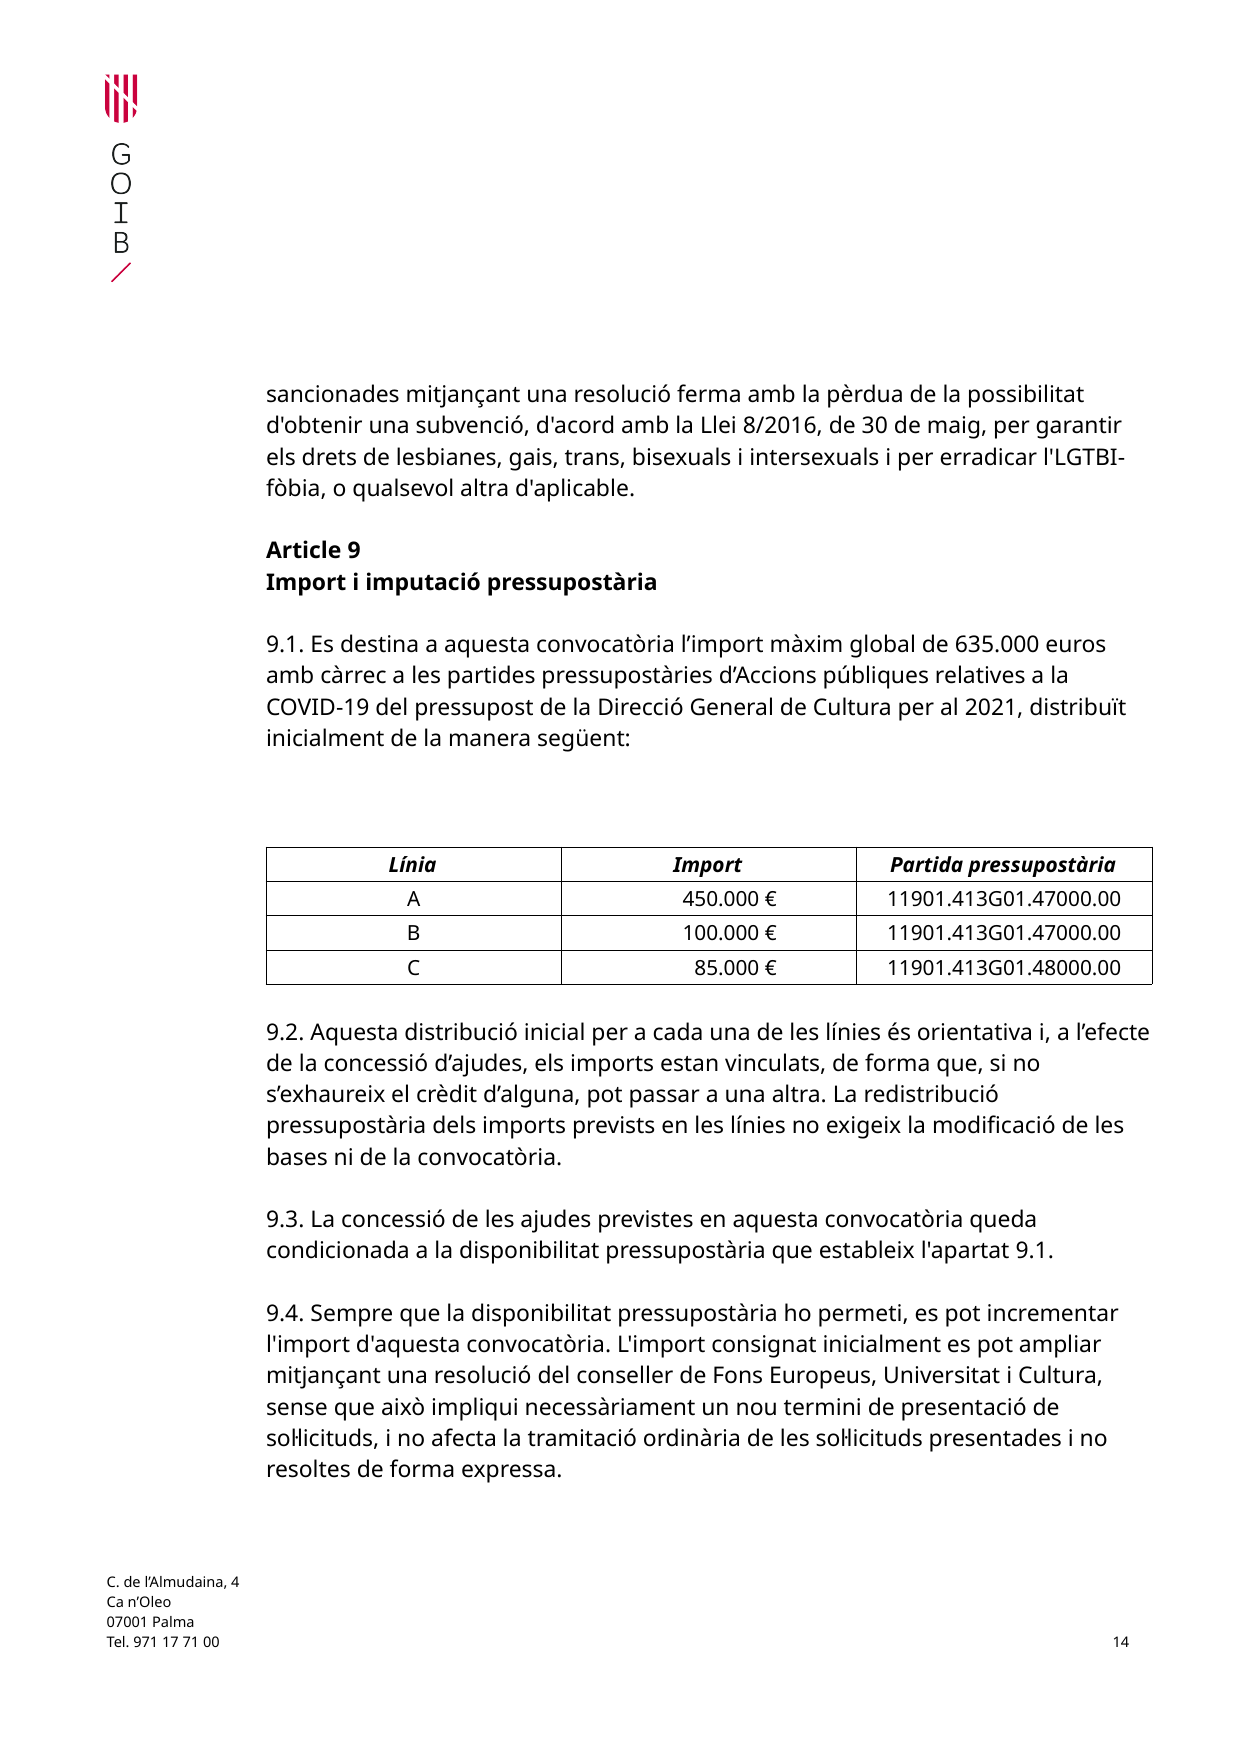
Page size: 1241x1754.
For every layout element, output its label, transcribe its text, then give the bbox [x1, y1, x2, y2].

picture [76, 51, 166, 313]
table_cell 11901.413G01.47000.00 [857, 916, 1152, 950]
table_cell 85.000 € [562, 951, 856, 984]
table_cell 100.000 € [562, 916, 856, 950]
table_cell A [267, 882, 561, 915]
text 9.4. Sempre que la disponibilitat pressupostària ho permeti, es pot incrementar l'import d'aquesta convocatòria. L'import consignat inicialment es pot ampliar mitjançant una resolució del conseller de Fons Europeus, Universitat i Cultura, sense que això impliqui necessàriament un nou termini de presentació de sol·licituds, i no afecta la tramitació ordinària de les sol·licituds presentades i no resoltes de forma expressa. [266, 1297, 1152, 1484]
table_cell 11901.413G01.47000.00 [857, 882, 1152, 915]
text sancionades mitjançant una resolució ferma amb la pèrdua de la possibilitat d'obtenir una subvenció, d'acord amb la Llei 8/2016, de 30 de maig, per garantir els drets de lesbianes, gais, trans, bisexuals i intersexuals i per erradicar l'LGTBI-fòbia, o qualsevol altra d'aplicable. [266, 378, 1152, 503]
table_header Partida pressupostària [857, 848, 1152, 881]
table_cell C [267, 951, 561, 984]
table_header Import [562, 848, 856, 881]
table_cell 11901.413G01.48000.00 [857, 951, 1152, 984]
text 9.2. Aquesta distribució inicial per a cada una de les línies és orientativa i, a l’efecte de la concessió d’ajudes, els imports estan vinculats, de forma que, si no s’exhaureix el crèdit d’alguna, pot passar a una altra. La redistribució pressupostària dels imports prevists en les línies no exigeix la modificació de les bases ni de la convocatòria. [266, 1016, 1152, 1172]
table_cell B [267, 916, 561, 950]
table_cell 450.000 € [562, 882, 856, 915]
text Article 9 [266, 534, 1152, 565]
text Import i imputació pressupostària [266, 565, 1152, 597]
table_header Línia [267, 848, 561, 881]
text 9.3. La concessió de les ajudes previstes en aquesta convocatòria queda condicionada a la disponibilitat pressupostària que estableix l'apartat 9.1. [266, 1203, 1152, 1266]
text 9.1. Es destina a aquesta convocatòria l’import màxim global de 635.000 euros amb càrrec a les partides pressupostàries d’Accions públiques relatives a la COVID-19 del pressupost de la Direcció General de Cultura per al 2021, distribuït inicialment de la manera següent: [266, 628, 1152, 753]
